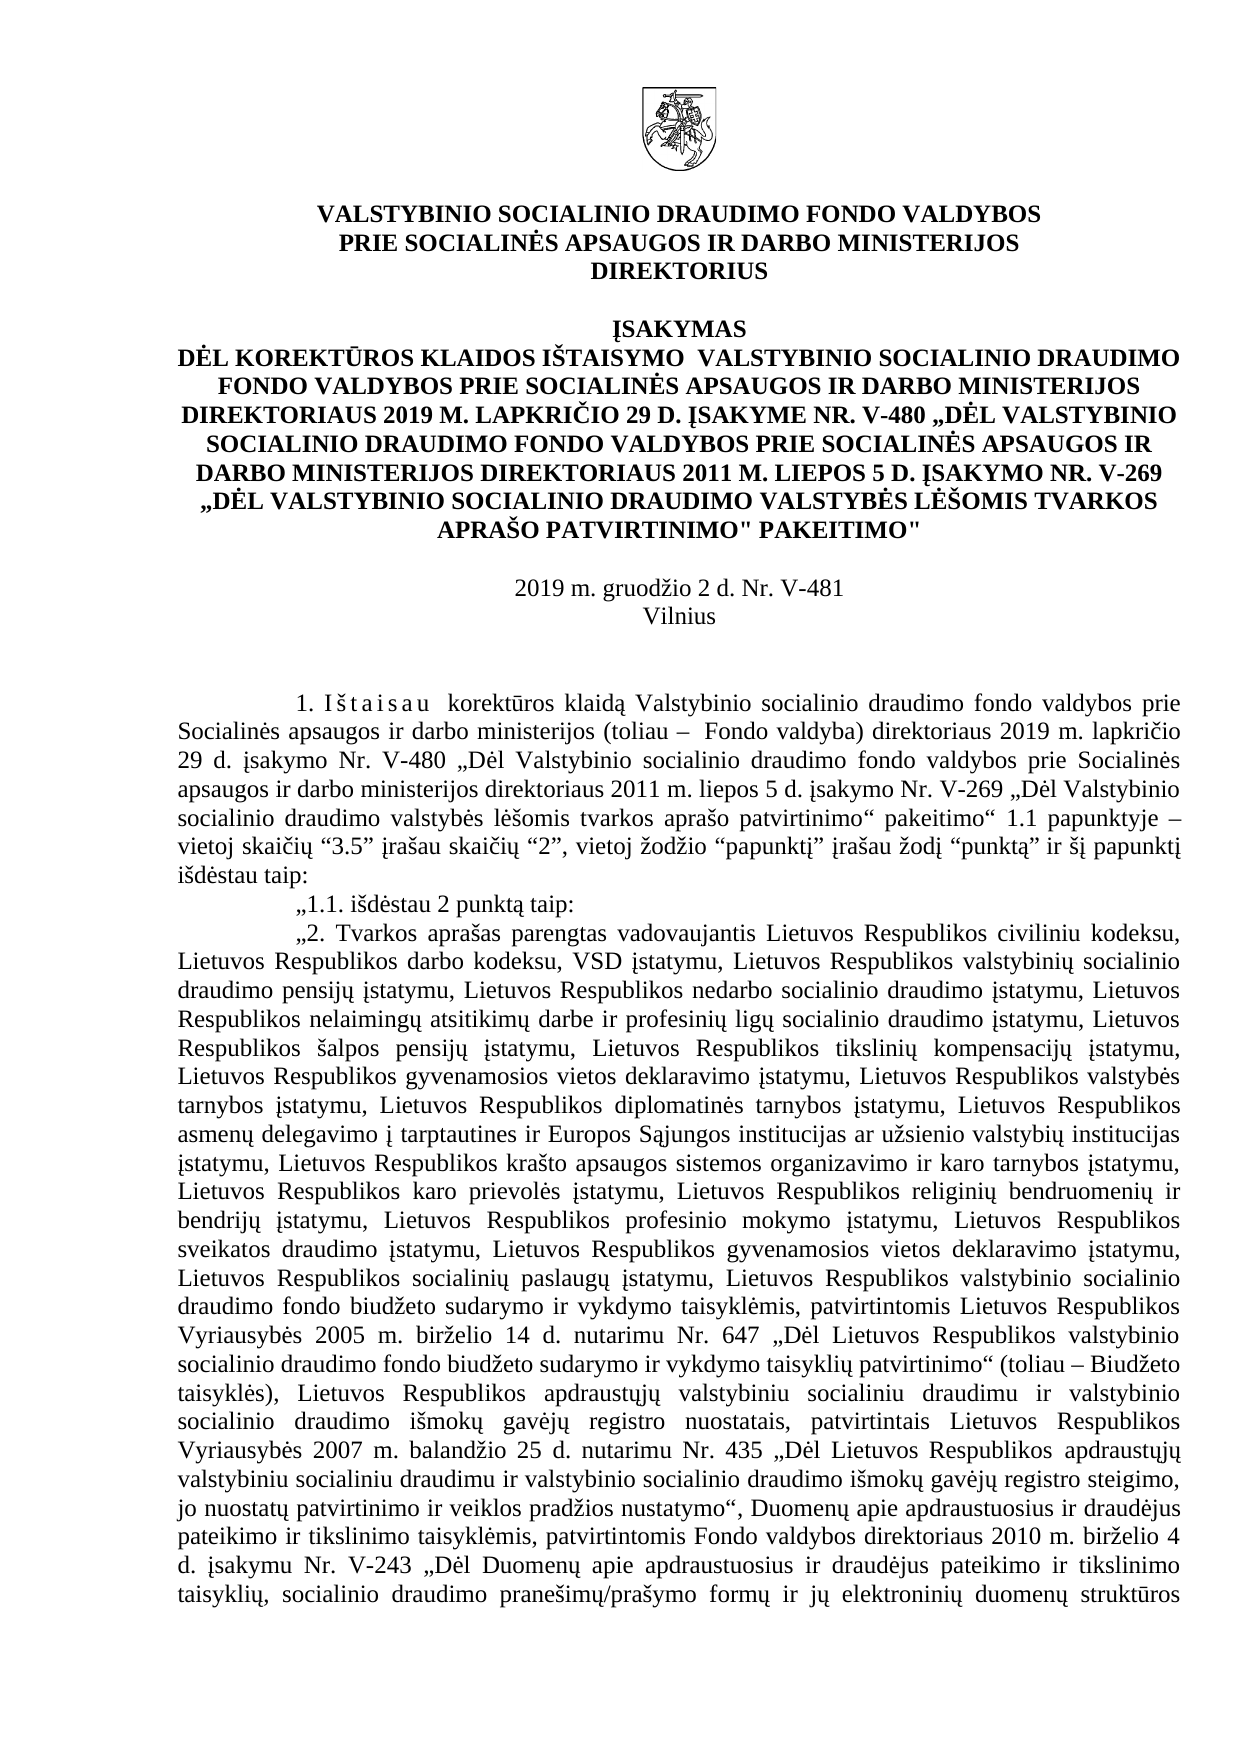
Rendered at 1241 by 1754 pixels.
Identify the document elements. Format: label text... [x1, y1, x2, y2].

text PRIE SOCIALINĖS APSAUGOS IR DARBO MINISTERIJOS [177, 228, 1181, 256]
text 2019 m. gruodžio 2 d. Nr. V-481 [177, 573, 1181, 601]
text DIREKTORIUS [177, 256, 1181, 285]
text Vilnius [177, 601, 1181, 630]
text ĮSAKYMAS [177, 314, 1181, 343]
text 1. Ištaisau korektūros klaidą Valstybinio socialinio draudimo fondo valdybos prie Socialinės apsaugos ir darbo ministerijos (toliau – Fondo valdyba) direktoriaus 2019 m. lapkričio 29 d. įsakymo Nr. V-480 „Dėl Valstybinio socialinio draudimo fondo valdybos prie Socialinės apsaugos ir darbo ministerijos direktoriaus 2011 m. liepos 5 d. įsakymo Nr. V-269 „Dėl Valstybinio socialinio draudimo valstybės lėšomis tvarkos aprašo patvirtinimo“ pakeitimo“ 1.1 papunktyje – vietoj skaičių “3.5” įrašau skaičių “2”, vietoj žodžio “papunktį” įrašau žodį “punktą” ir šį papunktį išdėstau taip: [177, 688, 1181, 889]
text „2. Tvarkos aprašas parengtas vadovaujantis Lietuvos Respublikos civiliniu kodeksu, Lietuvos Respublikos darbo kodeksu, VSD įstatymu, Lietuvos Respublikos valstybinių socialinio draudimo pensijų įstatymu, Lietuvos Respublikos nedarbo socialinio draudimo įstatymu, Lietuvos Respublikos nelaimingų atsitikimų darbe ir profesinių ligų socialinio draudimo įstatymu, Lietuvos Respublikos šalpos pensijų įstatymu, Lietuvos Respublikos tikslinių kompensacijų įstatymu, Lietuvos Respublikos gyvenamosios vietos deklaravimo įstatymu, Lietuvos Respublikos valstybės tarnybos įstatymu, Lietuvos Respublikos diplomatinės tarnybos įstatymu, Lietuvos Respublikos asmenų delegavimo į tarptautines ir Europos Sąjungos institucijas ar užsienio valstybių institucijas įstatymu, Lietuvos Respublikos krašto apsaugos sistemos organizavimo ir karo tarnybos įstatymu, Lietuvos Respublikos karo prievolės įstatymu, Lietuvos Respublikos religinių bendruomenių ir bendrijų įstatymu, Lietuvos Respublikos profesinio mokymo įstatymu, Lietuvos Respublikos sveikatos draudimo įstatymu, Lietuvos Respublikos gyvenamosios vietos deklaravimo įstatymu, Lietuvos Respublikos socialinių paslaugų įstatymu, Lietuvos Respublikos valstybinio socialinio draudimo fondo biudžeto sudarymo ir vykdymo taisyklėmis, patvirtintomis Lietuvos Respublikos Vyriausybės 2005 m. birželio 14 d. nutarimu Nr. 647 „Dėl Lietuvos Respublikos valstybinio socialinio draudimo fondo biudžeto sudarymo ir vykdymo taisyklių patvirtinimo“ (toliau – Biudžeto taisyklės), Lietuvos Respublikos apdraustųjų valstybiniu socialiniu draudimu ir valstybinio socialinio draudimo išmokų gavėjų registro nuostatais, patvirtintais Lietuvos Respublikos Vyriausybės 2007 m. balandžio 25 d. nutarimu Nr. 435 „Dėl Lietuvos Respublikos apdraustųjų valstybiniu socialiniu draudimu ir valstybinio socialinio draudimo išmokų gavėjų registro steigimo, jo nuostatų patvirtinimo ir veiklos pradžios nustatymo“, Duomenų apie apdraustuosius ir draudėjus pateikimo ir tikslinimo taisyklėmis, patvirtintomis Fondo valdybos direktoriaus 2010 m. birželio 4 d. įsakymu Nr. V-243 „Dėl Duomenų apie apdraustuosius ir draudėjus pateikimo ir tikslinimo taisyklių, socialinio draudimo pranešimų/prašymo formų ir jų elektroninių duomenų struktūros [177, 918, 1181, 1608]
text DĖL KOREKTŪROS KLAIDOS IŠTAISYMO VALSTYBINIO SOCIALINIO DRAUDIMO FONDO VALDYBOS PRIE SOCIALINĖS APSAUGOS IR DARBO MINISTERIJOS DIREKTORIAUS 2019 M. LAPKRIČIO 29 D. ĮSAKYME NR. V-480 „DĖL VALSTYBINIO SOCIALINIO DRAUDIMO FONDO VALDYBOS PRIE SOCIALINĖS APSAUGOS IR DARBO MINISTERIJOS DIREKTORIAUS 2011 M. LIEPOS 5 D. ĮSAKYMO NR. V-269 „DĖL VALSTYBINIO SOCIALINIO DRAUDIMO VALSTYBĖS LĖŠOMIS TVARKOS APRAŠO PATVIRTINIMO" PAKEITIMO" [177, 343, 1181, 544]
text „1.1. išdėstau 2 punktą taip: [177, 889, 1181, 918]
text VALSTYBINIO SOCIALINIO DRAUDIMO FONDO VALDYBOS [177, 199, 1181, 228]
